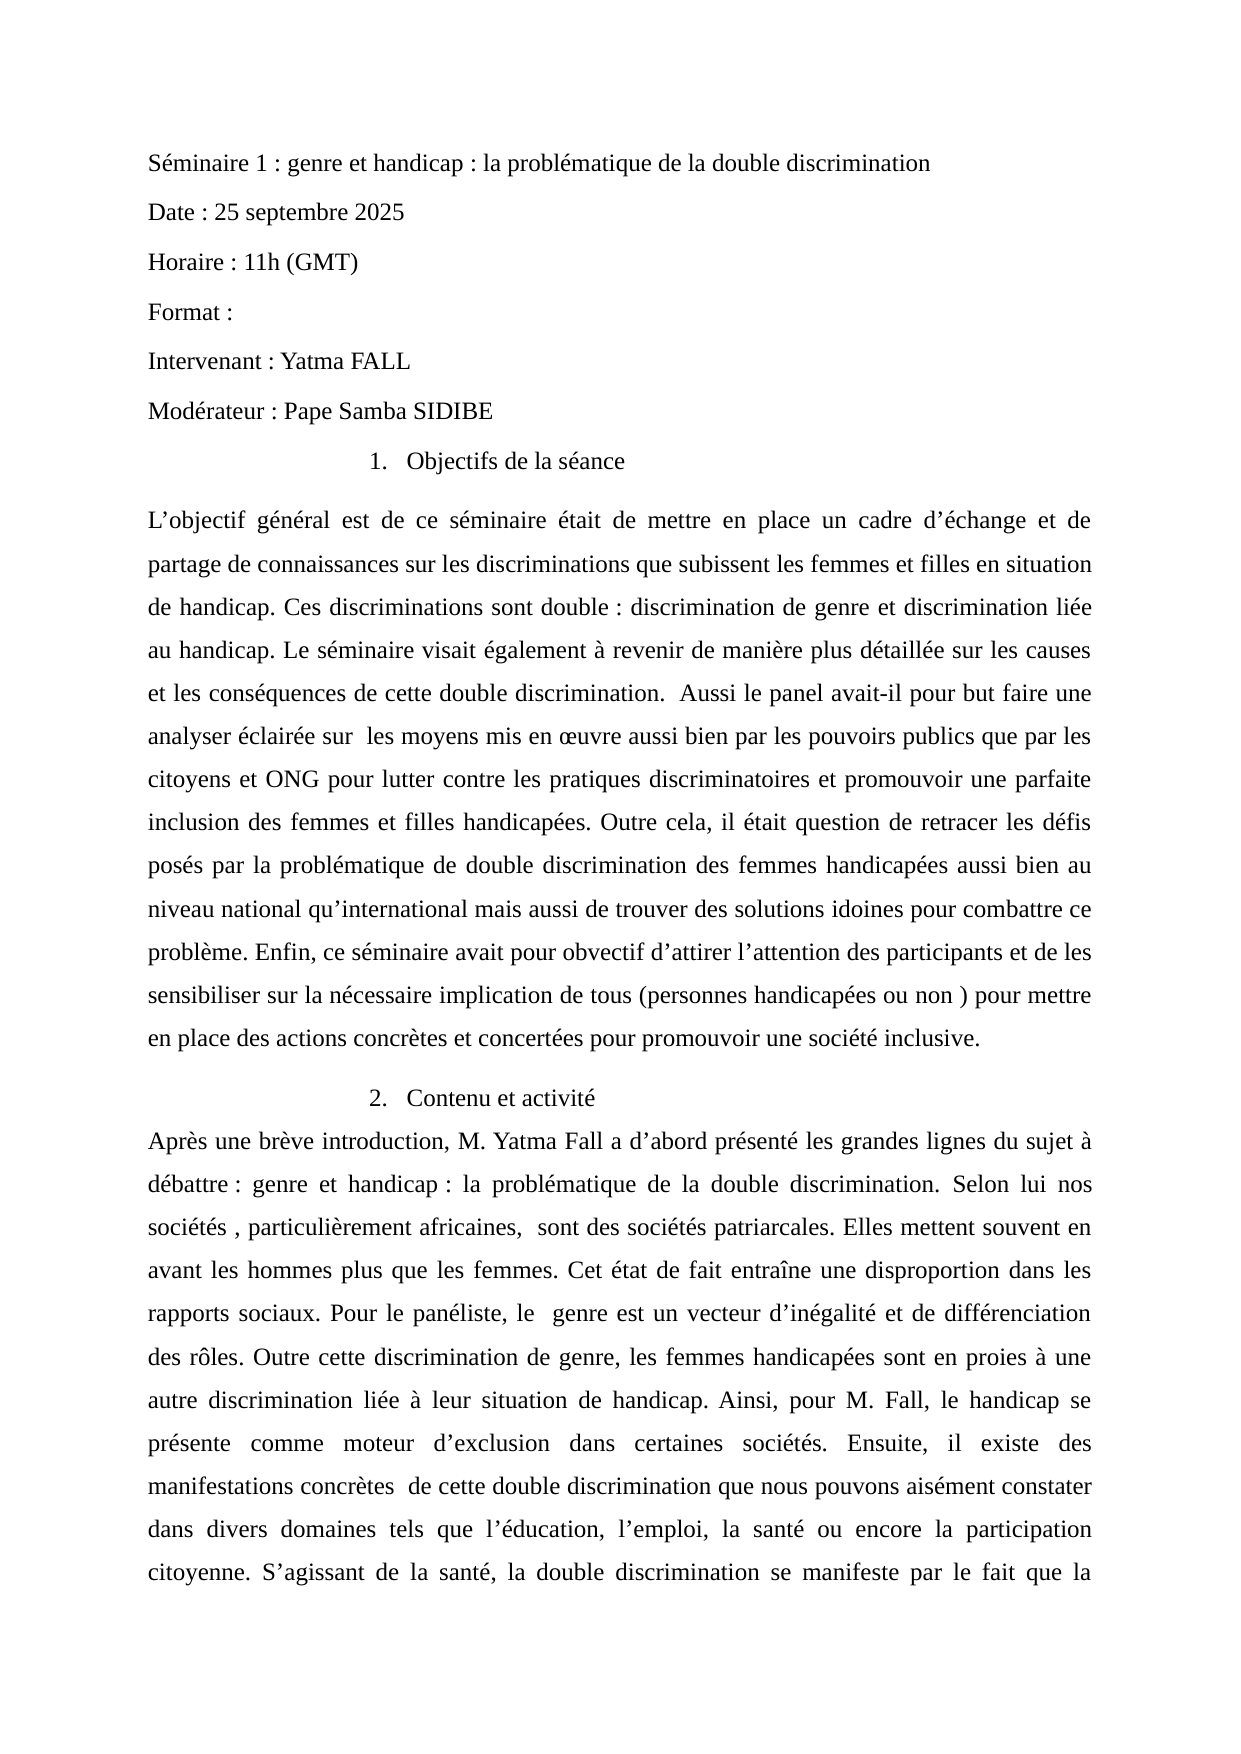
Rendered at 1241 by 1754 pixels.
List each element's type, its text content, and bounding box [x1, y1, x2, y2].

list Après une brève introduction, M. Yatma Fall a d’abord présenté les grandes lignes du sujet à débattre : genre et handicap : la problématique de la double discrimination. Selon lui nos sociétés , particulièrement africaines, sont des sociétés patriarcales. Elles mettent souvent en avant les hommes plus que les femmes. Cet état de fait entraîne une disproportion dans les rapports sociaux. Pour le panéliste, le genre est un vecteur d’inégalité et de différenciation des rôles. Outre cette discrimination de genre, les femmes handicapées sont en proies à une autre discrimination liée à leur situation de handicap. Ainsi, pour M. Fall, le handicap se présente comme moteur d’exclusion dans certaines sociétés. Ensuite, il existe des manifestations concrètes de cette double discrimination que nous pouvons aisément constater dans divers domaines tels que l’éducation, l’emploi, la santé ou encore la participation citoyenne. S’agissant de la santé, la double discrimination se manifeste par le fait que la [148, 1126, 1093, 1586]
list Contenu et activité [369, 1083, 1093, 1112]
text Date : 25 septembre 2025 [148, 197, 1093, 226]
text Format : [148, 297, 1093, 325]
text Séminaire 1 : genre et handicap : la problématique de la double discrimination [148, 148, 1093, 176]
text Modérateur : Pape Samba SIDIBE [148, 396, 1093, 425]
text L’objectif général est de ce séminaire était de mettre en place un cadre d’échange et de partage de connaissances sur les discriminations que subissent les femmes et filles en situation de handicap. Ces discriminations sont double : discrimination de genre et discrimination liée au handicap. Le séminaire visait également à revenir de manière plus détaillée sur les causes et les conséquences de cette double discrimination. Aussi le panel avait-il pour but faire une analyser éclairée sur les moyens mis en œuvre aussi bien par les pouvoirs publics que par les citoyens et ONG pour lutter contre les pratiques discriminatoires et promouvoir une parfaite inclusion des femmes et filles handicapées. Outre cela, il était question de retracer les défis posés par la problématique de double discrimination des femmes handicapées aussi bien au niveau national qu’international mais aussi de trouver des solutions idoines pour combattre ce problème. Enfin, ce séminaire avait pour obvectif d’attirer l’attention des participants et de les sensibiliser sur la nécessaire implication de tous (personnes handicapées ou non ) pour mettre en place des actions concrètes et concertées pour promouvoir une société inclusive. [148, 506, 1093, 1052]
list Objectifs de la séance [369, 446, 1093, 474]
text Horaire : 11h (GMT) [148, 247, 1093, 276]
text Intervenant : Yatma FALL [148, 346, 1093, 375]
